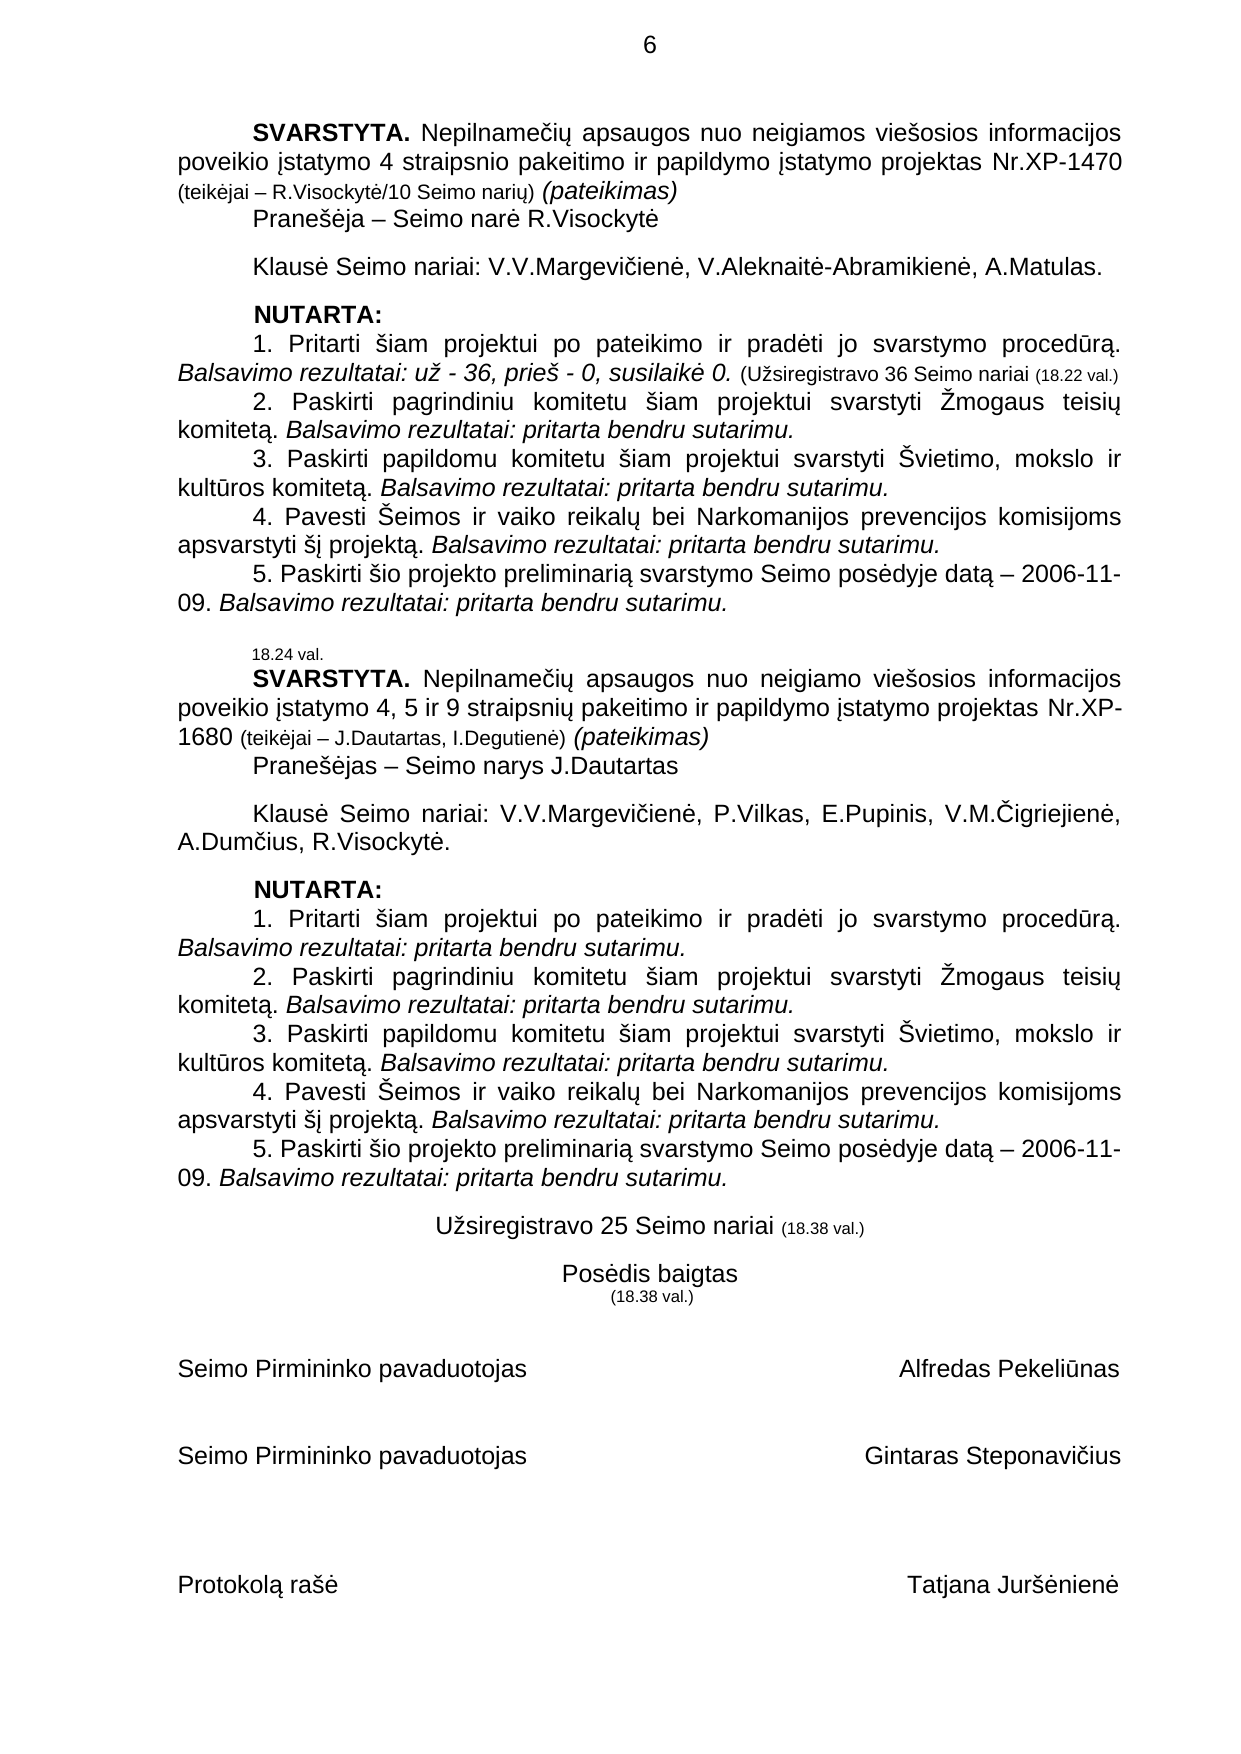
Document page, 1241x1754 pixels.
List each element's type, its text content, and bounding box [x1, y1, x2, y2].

text Posėdis baigtas [177, 1258, 1122, 1287]
text NUTARTA: [177, 300, 1122, 329]
text SVARSTYTA. Nepilnamečių apsaugos nuo neigiamos viešosios informacijos poveikio įstatymo 4 straipsnio pakeitimo ir papildymo įstatymo projektas Nr.XP-1470 (teikėjai – R.Visockytė/10 Seimo narių) (pateikimas) [177, 118, 1122, 204]
text Protokolą rašė Tatjana Juršėnienė [177, 1570, 1122, 1599]
text 2. Paskirti pagrindiniu komitetu šiam projektui svarstyti Žmogaus teisių komitetą. Balsavimo rezultatai: pritarta bendru sutarimu. [177, 386, 1122, 444]
text Pranešėjas – Seimo narys J.Dautartas [177, 751, 1122, 779]
text 4. Pavesti Šeimos ir vaiko reikalų bei Narkomanijos prevencijos komisijoms apsvarstyti šį projektą. Balsavimo rezultatai: pritarta bendru sutarimu. [177, 501, 1122, 559]
text 18.24 val. [177, 645, 1122, 664]
text 5. Paskirti šio projekto preliminarią svarstymo Seimo posėdyje datą – 2006-11-09. Balsavimo rezultatai: pritarta bendru sutarimu. [177, 559, 1122, 616]
text 3. Paskirti papildomu komitetu šiam projektui svarstyti Švietimo, mokslo ir kultūros komitetą. Balsavimo rezultatai: pritarta bendru sutarimu. [177, 444, 1122, 501]
text (18.38 val.) [177, 1287, 1122, 1306]
text 1. Pritarti šiam projektui po pateikimo ir pradėti jo svarstymo procedūrą. Balsavimo rezultatai: už - 36, prieš - 0, susilaikė 0. (Užsiregistravo 36 Seimo nariai (18.22 val.) [177, 329, 1122, 386]
text 3. Paskirti papildomu komitetu šiam projektui svarstyti Švietimo, mokslo ir kultūros komitetą. Balsavimo rezultatai: pritarta bendru sutarimu. [177, 1019, 1122, 1076]
text Klausė Seimo nariai: V.V.Margevičienė, P.Vilkas, E.Pupinis, V.M.Čigriejienė, A.Dumčius, R.Visockytė. [177, 798, 1122, 856]
text 2. Paskirti pagrindiniu komitetu šiam projektui svarstyti Žmogaus teisių komitetą. Balsavimo rezultatai: pritarta bendru sutarimu. [177, 961, 1122, 1019]
text Užsiregistravo 25 Seimo nariai (18.38 val.) [177, 1211, 1122, 1239]
text 5. Paskirti šio projekto preliminarią svarstymo Seimo posėdyje datą – 2006-11-09. Balsavimo rezultatai: pritarta bendru sutarimu. [177, 1134, 1122, 1191]
text Pranešėja – Seimo narė R.Visockytė [177, 204, 1122, 233]
text Seimo Pirmininko pavaduotojas Alfredas Pekeliūnas [177, 1354, 1122, 1383]
text SVARSTYTA. Nepilnamečių apsaugos nuo neigiamo viešosios informacijos poveikio įstatymo 4, 5 ir 9 straipsnių pakeitimo ir papildymo įstatymo projektas Nr.XP-1680 (teikėjai – J.Dautartas, I.Degutienė) (pateikimas) [177, 664, 1122, 751]
text 4. Pavesti Šeimos ir vaiko reikalų bei Narkomanijos prevencijos komisijoms apsvarstyti šį projektą. Balsavimo rezultatai: pritarta bendru sutarimu. [177, 1076, 1122, 1134]
text 1. Pritarti šiam projektui po pateikimo ir pradėti jo svarstymo procedūrą. Balsavimo rezultatai: pritarta bendru sutarimu. [177, 904, 1122, 961]
text Seimo Pirmininko pavaduotojas Gintaras Steponavičius [177, 1441, 1122, 1469]
text NUTARTA: [177, 875, 1122, 904]
text Klausė Seimo nariai: V.V.Margevičienė, V.Aleknaitė-Abramikienė, A.Matulas. [177, 252, 1122, 281]
